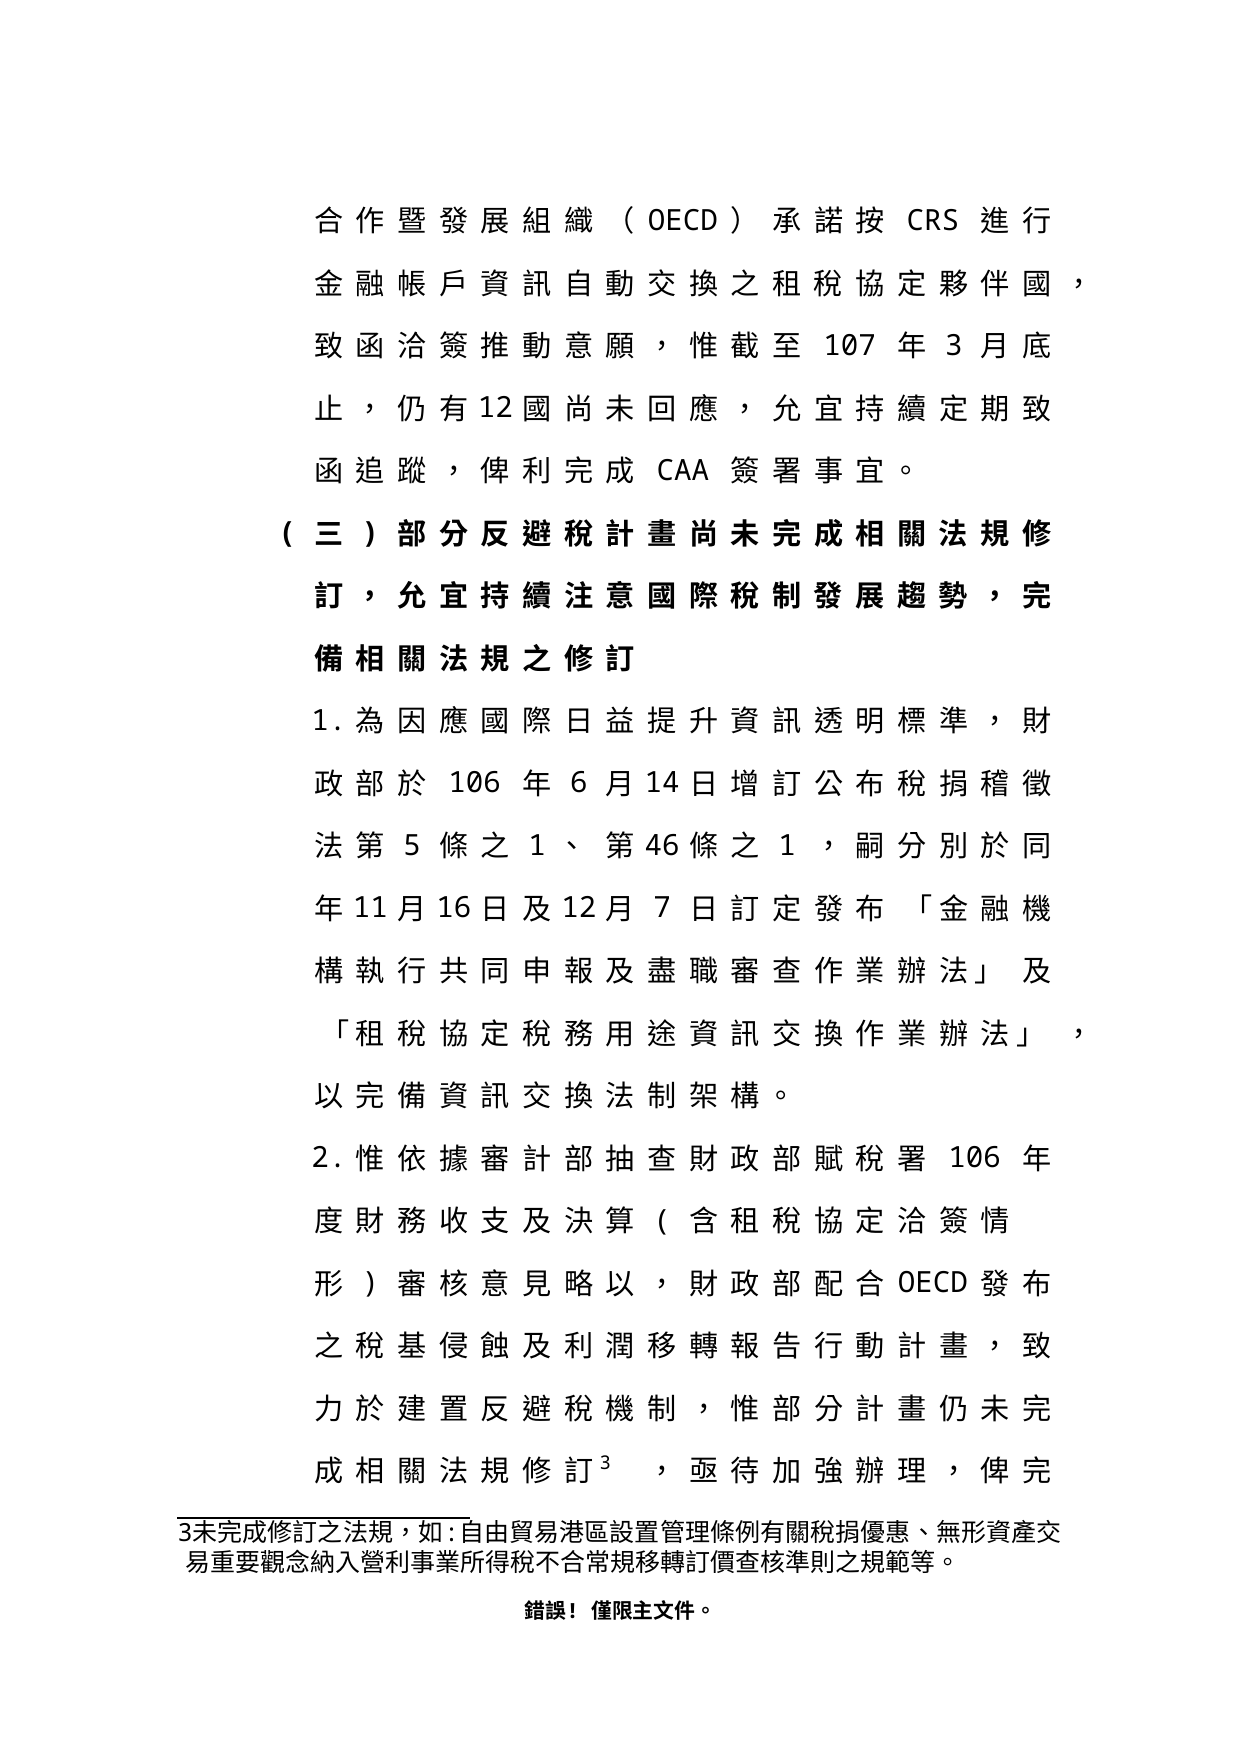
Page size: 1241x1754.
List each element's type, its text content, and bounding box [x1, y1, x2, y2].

text 2.財政部自106年7月起就23個已向經濟合作暨發展組織（OECD）承諾按CRS進行金融帳戶資訊自動交換之租稅協定夥伴國，致函洽簽推動意願，惟截至107年3月底止，仍有12國尚未回應，允宜持續定期致函追蹤，俾利完成CAA簽署事宜。 [271, 177, 1058, 490]
text 未完成修訂之法規，如:自由貿易港區設置管理條例有關稅捐優惠、無形資產交易重要觀念納入營利事業所得稅不合常規移轉訂價查核準則之規範等。 [177, 1518, 1063, 1577]
text 2.惟依據審計部抽查財政部賦稅署106年度財務收支及決算(含租稅協定洽簽情形)審核意見略以，財政部配合OECD發布之稅基侵蝕及利潤移轉報告行動計畫，致力於建置反避稅機制，惟部分計畫仍未完成相關法規修訂，亟待加強辦理，俾完 [271, 1115, 1058, 1490]
text 1.為因應國際日益提升資訊透明標準，財政部於106年6月14日增訂公布稅捐稽徵法第5條之1、第46條之1，嗣分別於同年11月16日及12月7日訂定發布「金融機構執行共同申報及盡職審查作業辦法」及「租稅協定稅務用途資訊交換作業辦法」，以完備資訊交換法制架構。 [271, 677, 1058, 1115]
text (三)部分反避稅計畫尚未完成相關法規修訂，允宜持續注意國際稅制發展趨勢，完備相關法規之修訂 [242, 490, 1058, 677]
